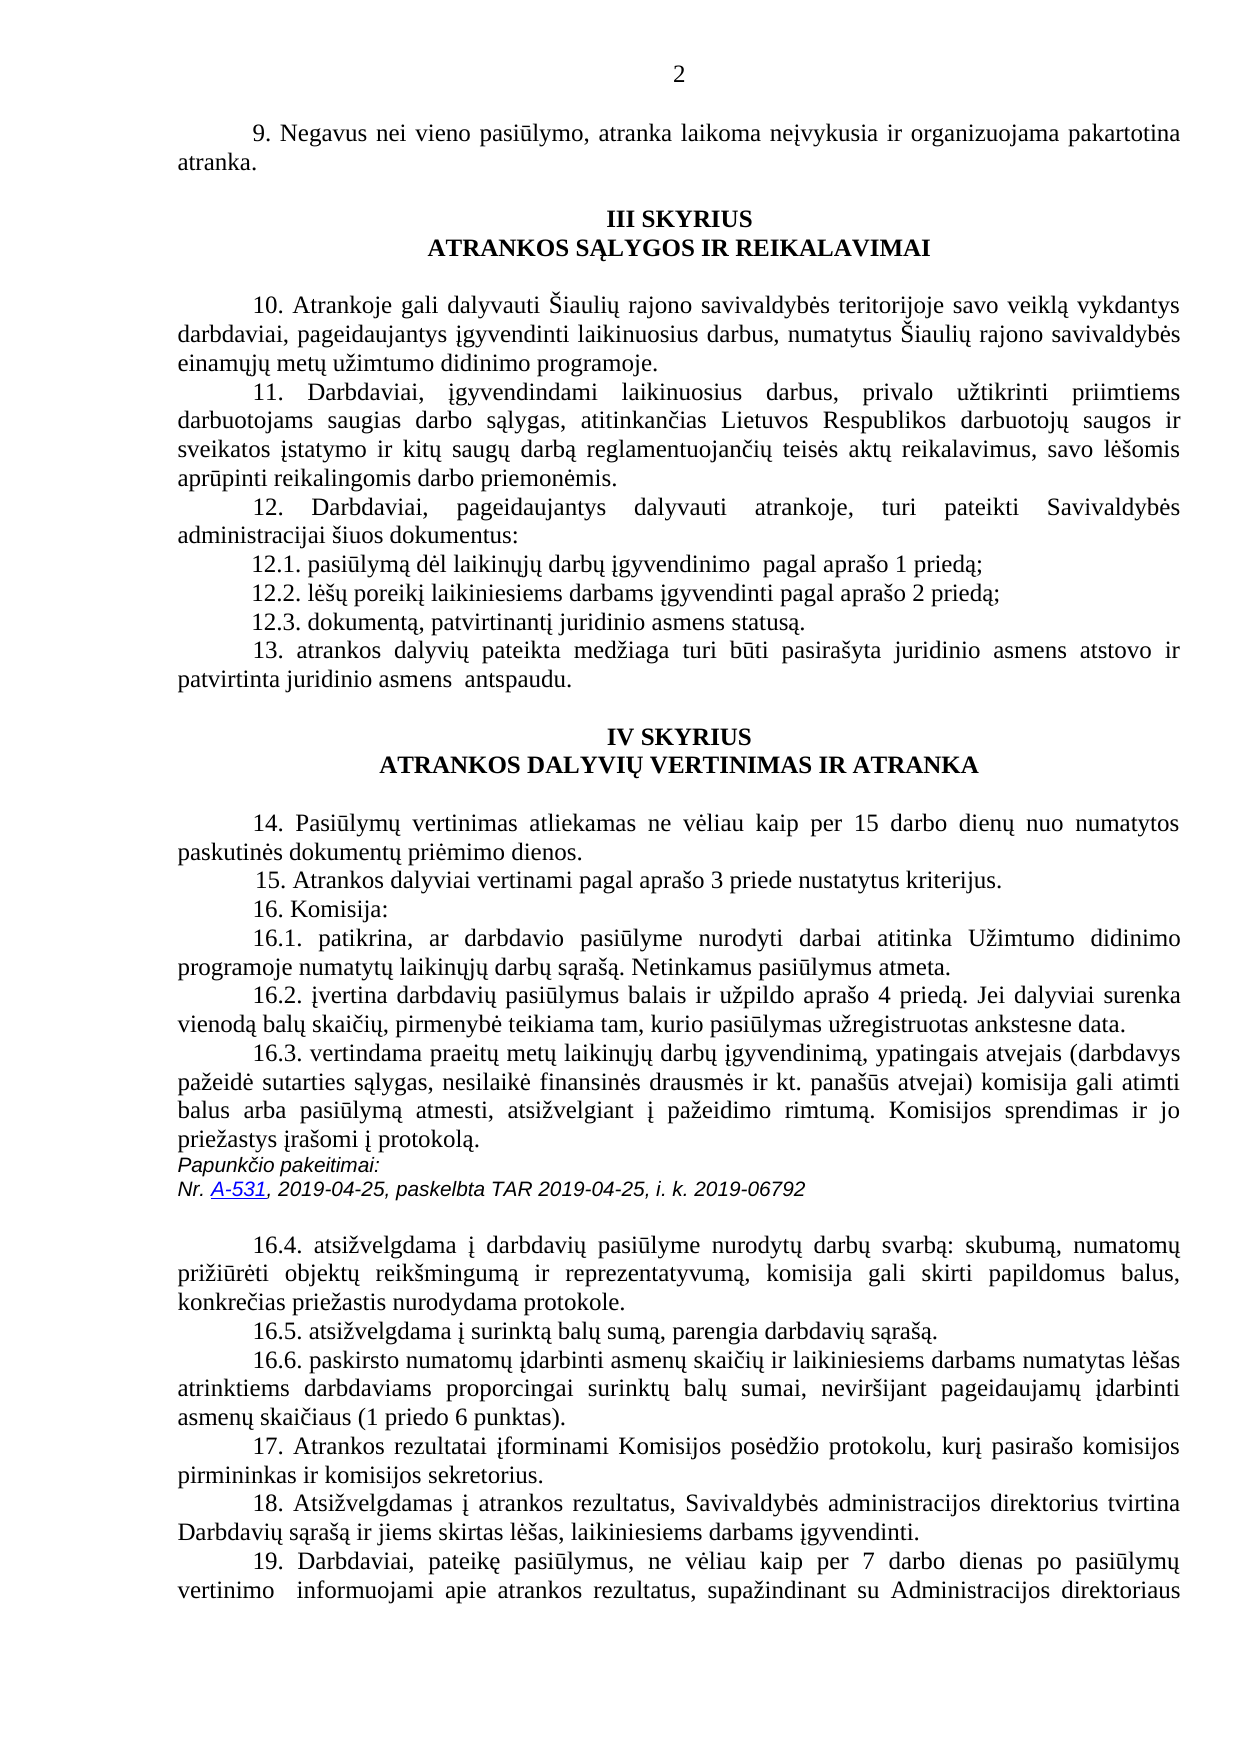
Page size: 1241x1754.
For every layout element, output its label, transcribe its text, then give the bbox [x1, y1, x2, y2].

text ATRANKOS sąlygos ir reikalavimai [177, 233, 1181, 262]
text 13. atrankos dalyvių pateikta medžiaga turi būti pasirašyta juridinio asmens atstovo ir patvirtinta juridinio asmens antspaudu. [177, 636, 1181, 693]
text 16. Komisija: [177, 894, 1181, 923]
text IV SKYRIUS [177, 722, 1181, 751]
text 16.1. patikrina, ar darbdavio pasiūlyme nurodyti darbai atitinka Užimtumo didinimo programoje numatytų laikinųjų darbų sąrašą. Netinkamus pasiūlymus atmeta. [177, 923, 1181, 981]
text Nr. A-531, 2019-04-25, paskelbta TAR 2019-04-25, i. k. 2019-06792 [177, 1177, 1181, 1201]
text Papunkčio pakeitimai: [177, 1153, 1181, 1177]
text ATRANKOS DALYVIŲ VERTINIMAS IR ATRANKA [177, 751, 1181, 779]
text 18. Atsižvelgdamas į atrankos rezultatus, Savivaldybės administracijos direktorius tvirtina Darbdavių sąrašą ir jiems skirtas lėšas, laikiniesiems darbams įgyvendinti. [177, 1488, 1181, 1546]
text 14. Pasiūlymų vertinimas atliekamas ne vėliau kaip per 15 darbo dienų nuo numatytos paskutinės dokumentų priėmimo dienos. [177, 808, 1181, 866]
text 16.2. įvertina darbdavių pasiūlymus balais ir užpildo aprašo 4 priedą. Jei dalyviai surenka vienodą balų skaičių, pirmenybė teikiama tam, kurio pasiūlymas užregistruotas ankstesne data. [177, 981, 1181, 1038]
text 9. Negavus nei vieno pasiūlymo, atranka laikoma neįvykusia ir organizuojama pakartotina atranka. [177, 118, 1181, 176]
text 12.2. lėšų poreikį laikiniesiems darbams įgyvendinti pagal aprašo 2 priedą; [177, 578, 1181, 607]
text 19. Darbdaviai, pateikę pasiūlymus, ne vėliau kaip per 7 darbo dienas po pasiūlymų vertinimo informuojami apie atrankos rezultatus, supažindinant su Administracijos direktoriaus [177, 1546, 1181, 1603]
text 16.6. paskirsto numatomų įdarbinti asmenų skaičių ir laikiniesiems darbams numatytas lėšas atrinktiems darbdaviams proporcingai surinktų balų sumai, neviršijant pageidaujamų įdarbinti asmenų skaičiaus (1 priedo 6 punktas). [177, 1345, 1181, 1431]
text 10. Atrankoje gali dalyvauti Šiaulių rajono savivaldybės teritorijoje savo veiklą vykdantys darbdaviai, pageidaujantys įgyvendinti laikinuosius darbus, numatytus Šiaulių rajono savivaldybės einamųjų metų užimtumo didinimo programoje. [177, 291, 1181, 377]
text 12.3. dokumentą, patvirtinantį juridinio asmens statusą. [177, 607, 1181, 636]
text 17. Atrankos rezultatai įforminami Komisijos posėdžio protokolu, kurį pasirašo komisijos pirmininkas ir komisijos sekretorius. [177, 1431, 1181, 1488]
text III SKYRIUS [177, 204, 1181, 233]
text 15. Atrankos dalyviai vertinami pagal aprašo 3 priede nustatytus kriterijus. [177, 866, 1181, 894]
text 11. Darbdaviai, įgyvendindami laikinuosius darbus, privalo užtikrinti priimtiems darbuotojams saugias darbo sąlygas, atitinkančias Lietuvos Respublikos darbuotojų saugos ir sveikatos įstatymo ir kitų saugų darbą reglamentuojančių teisės aktų reikalavimus, savo lėšomis aprūpinti reikalingomis darbo priemonėmis. [177, 377, 1181, 492]
text 16.3. vertindama praeitų metų laikinųjų darbų įgyvendinimą, ypatingais atvejais (darbdavys pažeidė sutarties sąlygas, nesilaikė finansinės drausmės ir kt. panašūs atvejai) komisija gali atimti balus arba pasiūlymą atmesti, atsižvelgiant į pažeidimo rimtumą. Komisijos sprendimas ir jo priežastys įrašomi į protokolą. [177, 1038, 1181, 1153]
text 12. Darbdaviai, pageidaujantys dalyvauti atrankoje, turi pateikti Savivaldybės administracijai šiuos dokumentus: [177, 492, 1181, 549]
text 16.4. atsižvelgdama į darbdavių pasiūlyme nurodytų darbų svarbą: skubumą, numatomų prižiūrėti objektų reikšmingumą ir reprezentatyvumą, komisija gali skirti papildomus balus, konkrečias priežastis nurodydama protokole. [177, 1230, 1181, 1316]
text 12.1. pasiūlymą dėl laikinųjų darbų įgyvendinimo pagal aprašo 1 priedą; [177, 549, 1181, 578]
text 16.5. atsižvelgdama į surinktą balų sumą, parengia darbdavių sąrašą. [177, 1316, 1181, 1345]
